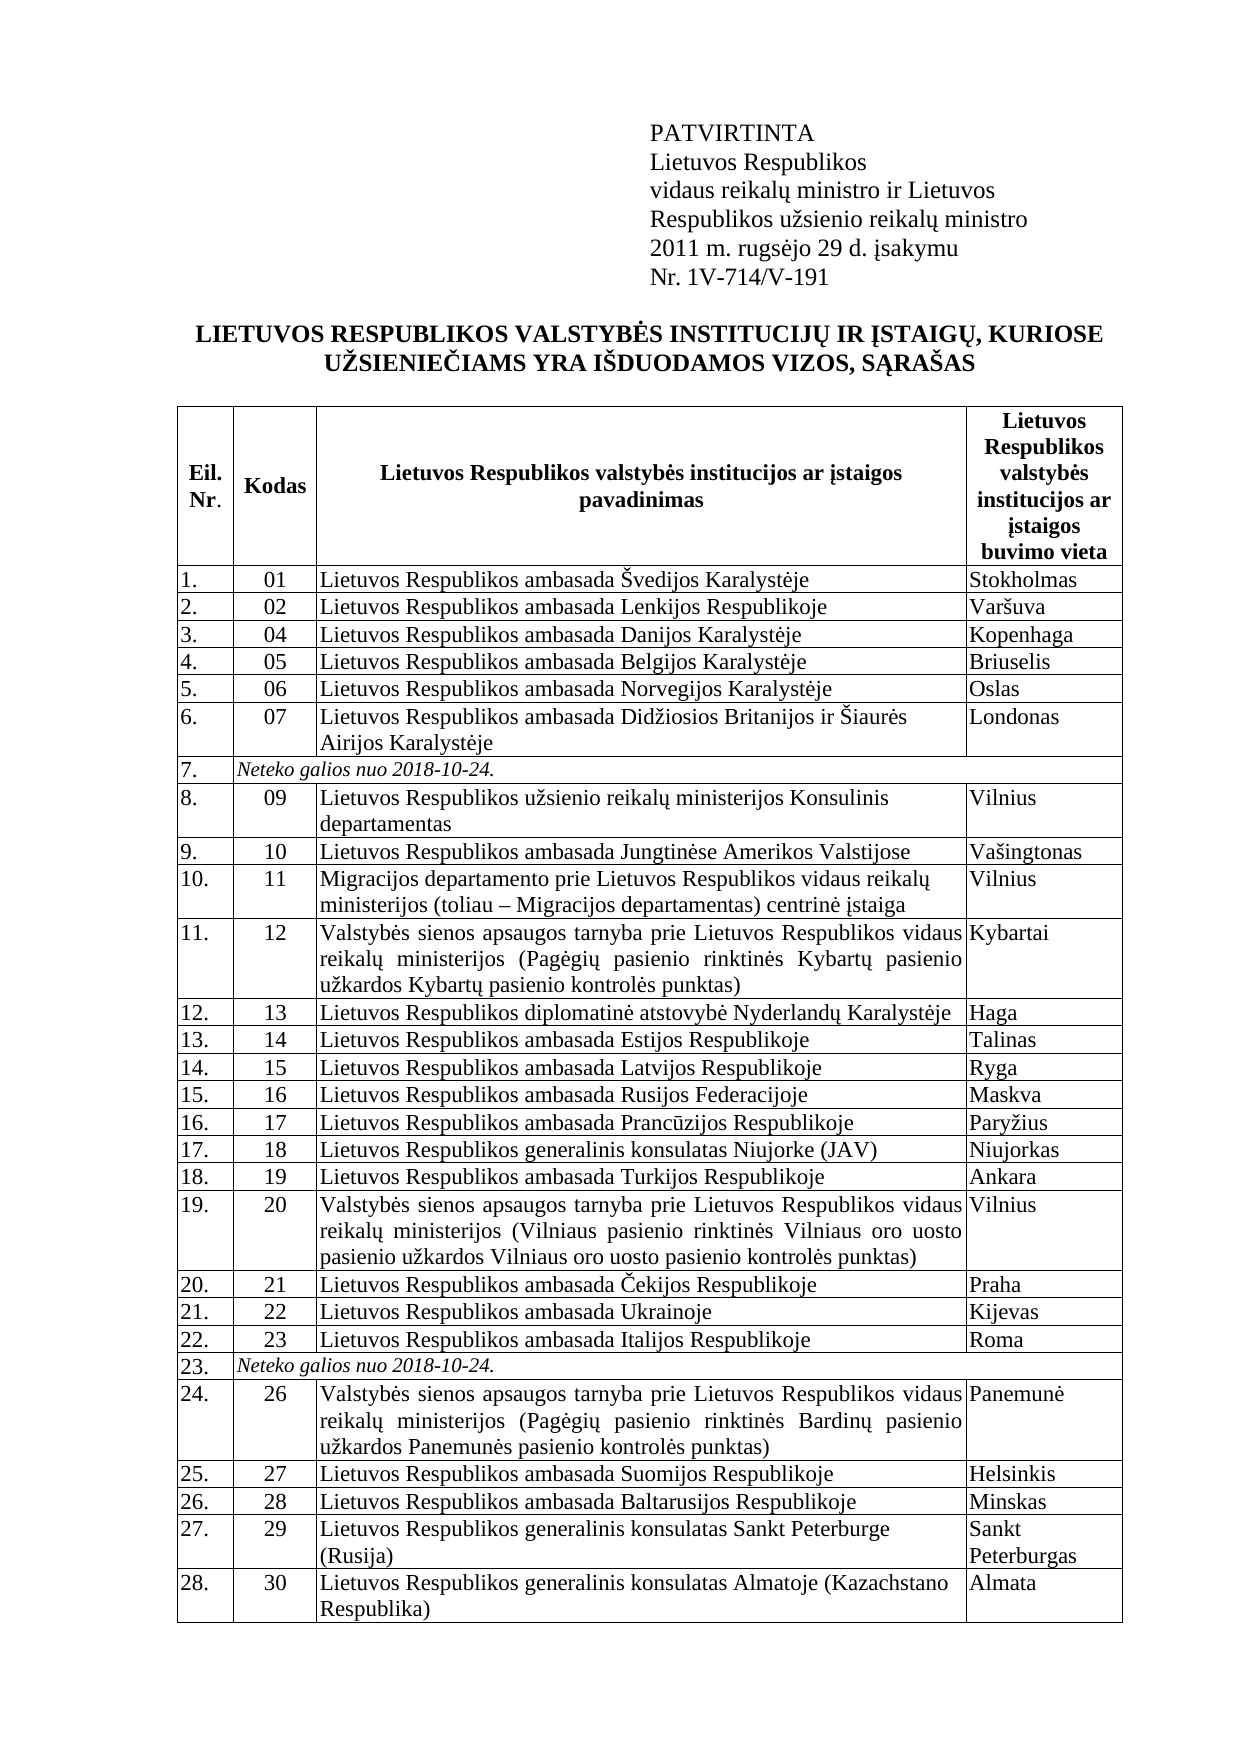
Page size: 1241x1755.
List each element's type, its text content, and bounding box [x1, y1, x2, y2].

table_cell Lietuvos Respublikos ambasada Jungtinėse Amerikos Valstijose [317, 838, 966, 864]
table_cell Neteko galios nuo 2018-10-24. [234, 1353, 1122, 1379]
table_cell Lietuvos Respublikos užsienio reikalų ministerijos Konsulinis departamentas [317, 784, 966, 837]
text vidaus reikalų ministro ir Lietuvos Respublikos užsienio reikalų ministro [649, 176, 1122, 233]
table_cell 14 [234, 1026, 316, 1053]
table_cell 12. [178, 999, 233, 1025]
table_cell 29 [234, 1515, 316, 1568]
table_cell 26. [178, 1488, 233, 1514]
table_cell 10 [234, 838, 316, 864]
table_cell 20. [178, 1271, 233, 1297]
table_cell Niujorkas [967, 1136, 1122, 1162]
table_cell Lietuvos Respublikos diplomatinė atstovybė Nyderlandų Karalystėje [317, 999, 966, 1025]
table_cell 07 [234, 703, 316, 756]
table_cell Sankt Peterburgas [967, 1515, 1122, 1568]
table_cell 04 [234, 621, 316, 647]
table_cell Lietuvos Respublikos generalinis konsulatas Almatoje (Kazachstano Respublika) [317, 1569, 966, 1622]
table_cell 17 [234, 1109, 316, 1135]
table_cell Ankara [967, 1163, 1122, 1190]
text Nr. 1V-714/V-191 [649, 262, 1122, 291]
table_cell Vašingtonas [967, 838, 1122, 864]
table_cell 11. [178, 919, 233, 998]
table_cell Lietuvos Respublikos ambasada Didžiosios Britanijos ir Šiaurės Airijos Karalystėje [317, 703, 966, 756]
table_cell Lietuvos Respublikos ambasada Prancūzijos Respublikoje [317, 1109, 966, 1135]
table_cell 24. [178, 1380, 233, 1459]
table_cell 21. [178, 1298, 233, 1324]
table_cell Lietuvos Respublikos ambasada Ukrainoje [317, 1298, 966, 1324]
table_cell Lietuvos Respublikos ambasada Suomijos Respublikoje [317, 1461, 966, 1487]
table_cell 05 [234, 648, 316, 674]
table_cell Lietuvos Respublikos generalinis konsulatas Sankt Peterburge (Rusija) [317, 1515, 966, 1568]
table_cell 5. [178, 675, 233, 702]
table_cell Stokholmas [967, 566, 1122, 592]
table_cell Helsinkis [967, 1461, 1122, 1487]
table_cell Ryga [967, 1054, 1122, 1080]
table_cell 27. [178, 1515, 233, 1568]
table_cell 18 [234, 1136, 316, 1162]
table_cell 28. [178, 1569, 233, 1622]
table_cell Lietuvos Respublikos ambasada Italijos Respublikoje [317, 1326, 966, 1352]
table_cell Neteko galios nuo 2018-10-24. [234, 757, 1122, 783]
table_cell 26 [234, 1380, 316, 1459]
table_cell Kopenhaga [967, 621, 1122, 647]
table_cell Lietuvos Respublikos ambasada Lenkijos Respublikoje [317, 593, 966, 619]
table_cell 12 [234, 919, 316, 998]
table_cell Lietuvos Respublikos ambasada Čekijos Respublikoje [317, 1271, 966, 1297]
table_cell Lietuvos Respublikos ambasada Danijos Karalystėje [317, 621, 966, 647]
table_cell 4. [178, 648, 233, 674]
table_cell Valstybės sienos apsaugos tarnyba prie Lietuvos Respublikos vidaus reikalų ministerijos (Pagėgių pasienio rinktinės Kybartų pasienio užkardos Kybartų pasienio kontrolės punktas) [317, 919, 966, 998]
table_cell Talinas [967, 1026, 1122, 1053]
table_header Lietuvos Respublikos valstybės institucijos ar įstaigos buvimo vieta [967, 407, 1122, 565]
table_cell 23. [178, 1353, 233, 1379]
table_cell 6. [178, 703, 233, 756]
table_cell Lietuvos Respublikos ambasada Rusijos Federacijoje [317, 1081, 966, 1107]
table_cell 13. [178, 1026, 233, 1053]
table_cell 19 [234, 1163, 316, 1190]
table_cell Londonas [967, 703, 1122, 756]
table_cell 17. [178, 1136, 233, 1162]
table_cell 02 [234, 593, 316, 619]
table_cell Lietuvos Respublikos ambasada Baltarusijos Respublikoje [317, 1488, 966, 1514]
table_header Lietuvos Respublikos valstybės institucijos ar įstaigos pavadinimas [317, 407, 966, 565]
table_cell 16 [234, 1081, 316, 1107]
table_cell Lietuvos Respublikos ambasada Latvijos Respublikoje [317, 1054, 966, 1080]
text lIETUVOS rESPUBLIKOS VALSTYBĖS INSTITUCIJŲ IR ĮSTAIGŲ, KURIOSe UŽSIENIEČIAMS yra IŠDUODAmos VIZoS, SĄRAŠAS [177, 319, 1122, 377]
table_cell Lietuvos Respublikos ambasada Belgijos Karalystėje [317, 648, 966, 674]
table_header Eil. Nr. [178, 407, 233, 565]
table_cell 06 [234, 675, 316, 702]
table_cell 3. [178, 621, 233, 647]
table_cell 09 [234, 784, 316, 837]
table_cell Almata [967, 1569, 1122, 1622]
table_cell 18. [178, 1163, 233, 1190]
table_cell 01 [234, 566, 316, 592]
table_cell 20 [234, 1191, 316, 1270]
table_cell 16. [178, 1109, 233, 1135]
table_cell 8. [178, 784, 233, 837]
table_cell Vilnius [967, 1191, 1122, 1270]
table_cell 2. [178, 593, 233, 619]
table_cell 10. [178, 865, 233, 918]
table_cell Briuselis [967, 648, 1122, 674]
table_cell Lietuvos Respublikos ambasada Švedijos Karalystėje [317, 566, 966, 592]
table_cell Maskva [967, 1081, 1122, 1107]
table_cell Migracijos departamento prie Lietuvos Respublikos vidaus reikalų ministerijos (toliau – Migracijos departamentas) centrinė įstaiga [317, 865, 966, 918]
table_cell 15. [178, 1081, 233, 1107]
table_cell Lietuvos Respublikos generalinis konsulatas Niujorke (JAV) [317, 1136, 966, 1162]
table_cell Valstybės sienos apsaugos tarnyba prie Lietuvos Respublikos vidaus reikalų ministerijos (Pagėgių pasienio rinktinės Bardinų pasienio užkardos Panemunės pasienio kontrolės punktas) [317, 1380, 966, 1459]
text Lietuvos Respublikos [649, 147, 1122, 176]
table_cell Varšuva [967, 593, 1122, 619]
table_cell 23 [234, 1326, 316, 1352]
table_cell 11 [234, 865, 316, 918]
table_cell Oslas [967, 675, 1122, 702]
table_cell Vilnius [967, 784, 1122, 837]
table_cell 14. [178, 1054, 233, 1080]
table_cell 9. [178, 838, 233, 864]
table_cell Lietuvos Respublikos ambasada Norvegijos Karalystėje [317, 675, 966, 702]
table_cell 21 [234, 1271, 316, 1297]
table_cell Roma [967, 1326, 1122, 1352]
table_cell 28 [234, 1488, 316, 1514]
table_cell Lietuvos Respublikos ambasada Estijos Respublikoje [317, 1026, 966, 1053]
table_cell 22. [178, 1326, 233, 1352]
table_cell Paryžius [967, 1109, 1122, 1135]
table_cell Valstybės sienos apsaugos tarnyba prie Lietuvos Respublikos vidaus reikalų ministerijos (Vilniaus pasienio rinktinės Vilniaus oro uosto pasienio užkardos Vilniaus oro uosto pasienio kontrolės punktas) [317, 1191, 966, 1270]
table_cell 25. [178, 1461, 233, 1487]
table_cell 13 [234, 999, 316, 1025]
table_cell 1. [178, 566, 233, 592]
table_cell 19. [178, 1191, 233, 1270]
table_cell Kybartai [967, 919, 1122, 998]
table_cell Panemunė [967, 1380, 1122, 1459]
table_cell Haga [967, 999, 1122, 1025]
table_cell Praha [967, 1271, 1122, 1297]
table_cell 27 [234, 1461, 316, 1487]
table_cell Kijevas [967, 1298, 1122, 1324]
text 2011 m. rugsėjo 29 d. įsakymu [649, 233, 1122, 262]
table_cell Minskas [967, 1488, 1122, 1514]
table_cell Lietuvos Respublikos ambasada Turkijos Respublikoje [317, 1163, 966, 1190]
table_header Kodas [234, 407, 316, 565]
text PATVIRTINTA [649, 118, 1122, 147]
table_cell 22 [234, 1298, 316, 1324]
table_cell 30 [234, 1569, 316, 1622]
table_cell 15 [234, 1054, 316, 1080]
table_cell 7. [178, 757, 233, 783]
table_cell Vilnius [967, 865, 1122, 918]
